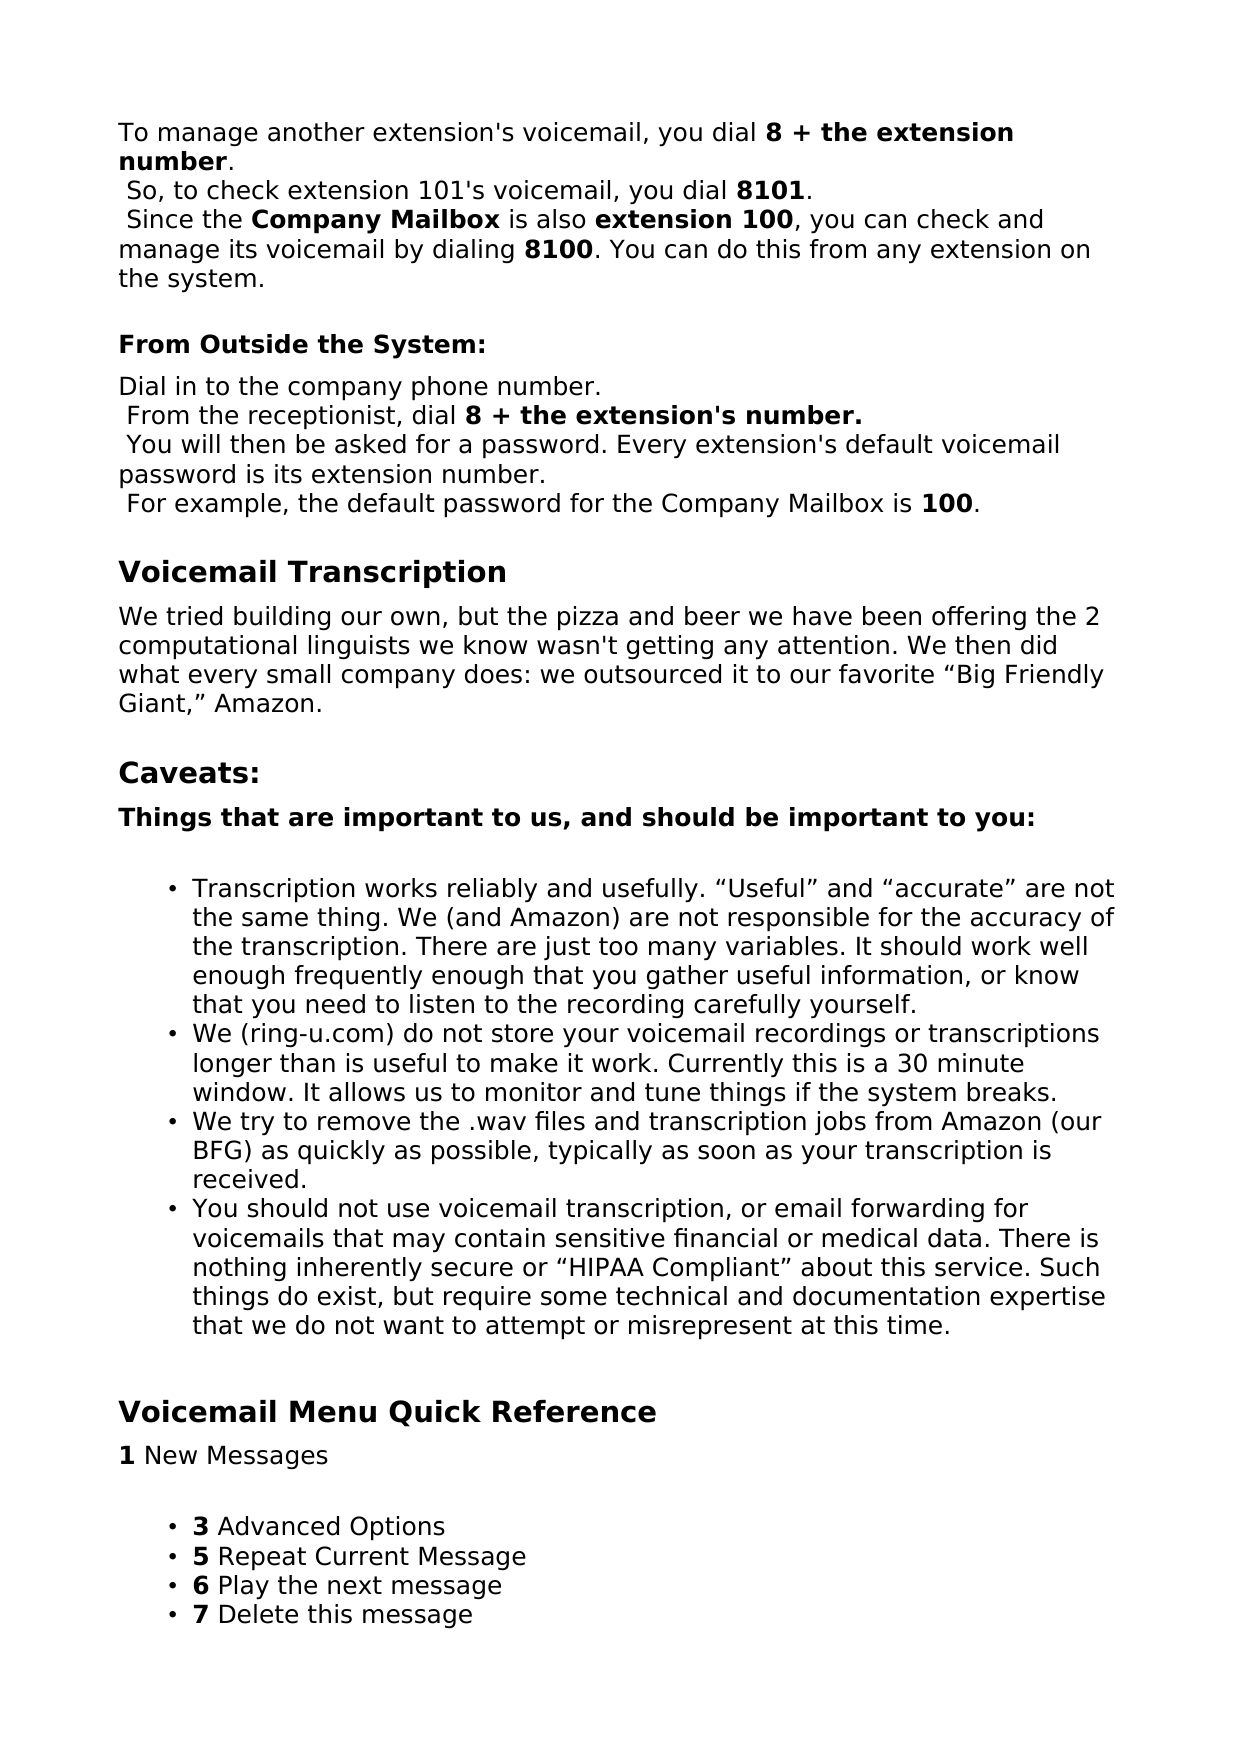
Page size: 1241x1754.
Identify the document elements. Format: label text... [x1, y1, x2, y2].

list 7 Delete this message [177, 1600, 1122, 1629]
text 1 New Messages [118, 1441, 1122, 1471]
subtitle Caveats: [118, 756, 1122, 790]
text To manage another extension's voicemail, you dial 8 + the extension number. So, to check extension 101's voicemail, you dial 8101. Since the Company Mailbox is also extension 100, you can check and manage its voicemail by dialing 8100. You can do this from any extension on the system. [118, 118, 1122, 293]
subtitle Voicemail Transcription [118, 556, 1122, 589]
list We (ring-u.com) do not store your voicemail recordings or transcriptions longer than is useful to make it work. Currently this is a 30 minute window. It allows us to monitor and tune things if the system breaks. [177, 1020, 1122, 1107]
text We tried building our own, but the pizza and beer we have been offering the 2 computational linguists we know wasn't getting any attention. We then did what every small company does: we outsourced it to our favorite “Big Friendly Giant,” Amazon. [118, 602, 1122, 719]
list 3 Advanced Options [177, 1513, 1122, 1542]
text Dial in to the company phone number. From the receptionist, dial 8 + the extension's number. You will then be asked for a password. Every extension's default voicemail password is its extension number. For example, the default password for the Company Mailbox is 100. [118, 372, 1122, 518]
list 5 Repeat Current Message [177, 1542, 1122, 1571]
list Transcription works reliably and usefully. “Useful” and “accurate” are not the same thing. We (and Amazon) are not responsible for the accuracy of the transcription. There are just too many variables. It should work well enough frequently enough that you gather useful information, or know that you need to listen to the recording carefully yourself. [177, 874, 1122, 1020]
text Things that are important to us, and should be important to you: [118, 803, 1122, 832]
subtitle Voicemail Menu Quick Reference [118, 1395, 1122, 1429]
list 6 Play the next message [177, 1571, 1122, 1600]
list We try to remove the .wav files and transcription jobs from Amazon (our BFG) as quickly as possible, typically as soon as your transcription is received. [177, 1107, 1122, 1195]
list You should not use voicemail transcription, or email forwarding for voicemails that may contain sensitive financial or medical data. There is nothing inherently secure or “HIPAA Compliant” about this service. Such things do exist, but require some technical and documentation expertise that we do not want to attempt or misrepresent at this time. [177, 1195, 1122, 1341]
subtitle From Outside the System: [118, 331, 1122, 360]
